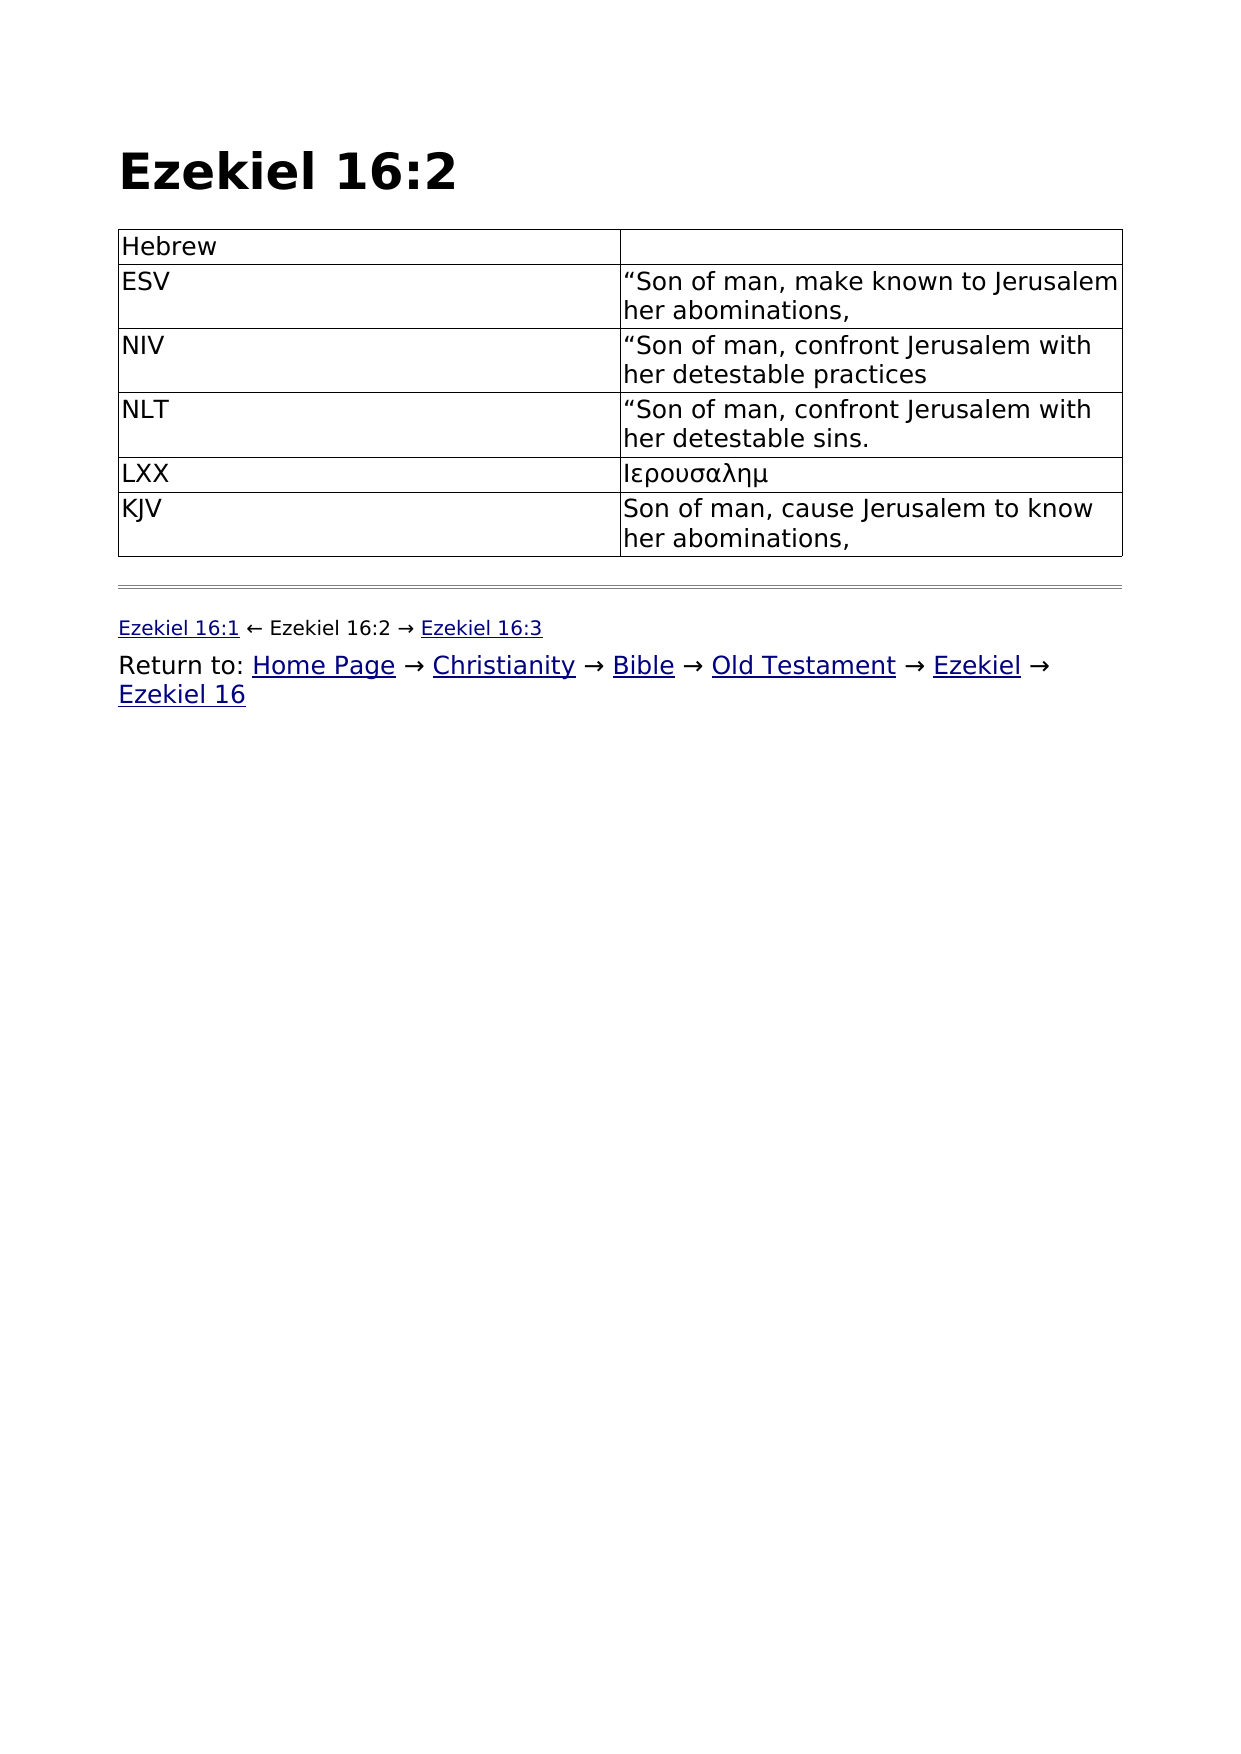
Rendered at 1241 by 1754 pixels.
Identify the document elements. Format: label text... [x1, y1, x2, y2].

table_header Hebrew [119, 230, 620, 264]
table_header [621, 230, 1122, 264]
table_cell ESV [119, 265, 620, 328]
subtitle Ezekiel 16:2 [118, 143, 1122, 201]
table_cell NLT [119, 393, 620, 457]
table_cell Son of man, cause Jerusalem to know her abominations, [621, 493, 1122, 556]
table_cell Ιερουσαλημ [621, 458, 1122, 492]
table_cell NIV [119, 329, 620, 392]
table_cell LXX [119, 458, 620, 492]
text Return to: Home Page → Christianity → Bible → Old Testament → Ezekiel → Ezekiel 16 [118, 651, 1122, 709]
table_cell “Son of man, confront Jerusalem with her detestable practices [621, 329, 1122, 392]
table_cell KJV [119, 493, 620, 556]
table_cell “Son of man, make known to Jerusalem her abominations, [621, 265, 1122, 328]
text Ezekiel 16:1 ← Ezekiel 16:2 → Ezekiel 16:3 [118, 617, 1122, 651]
table_cell “Son of man, confront Jerusalem with her detestable sins. [621, 393, 1122, 457]
